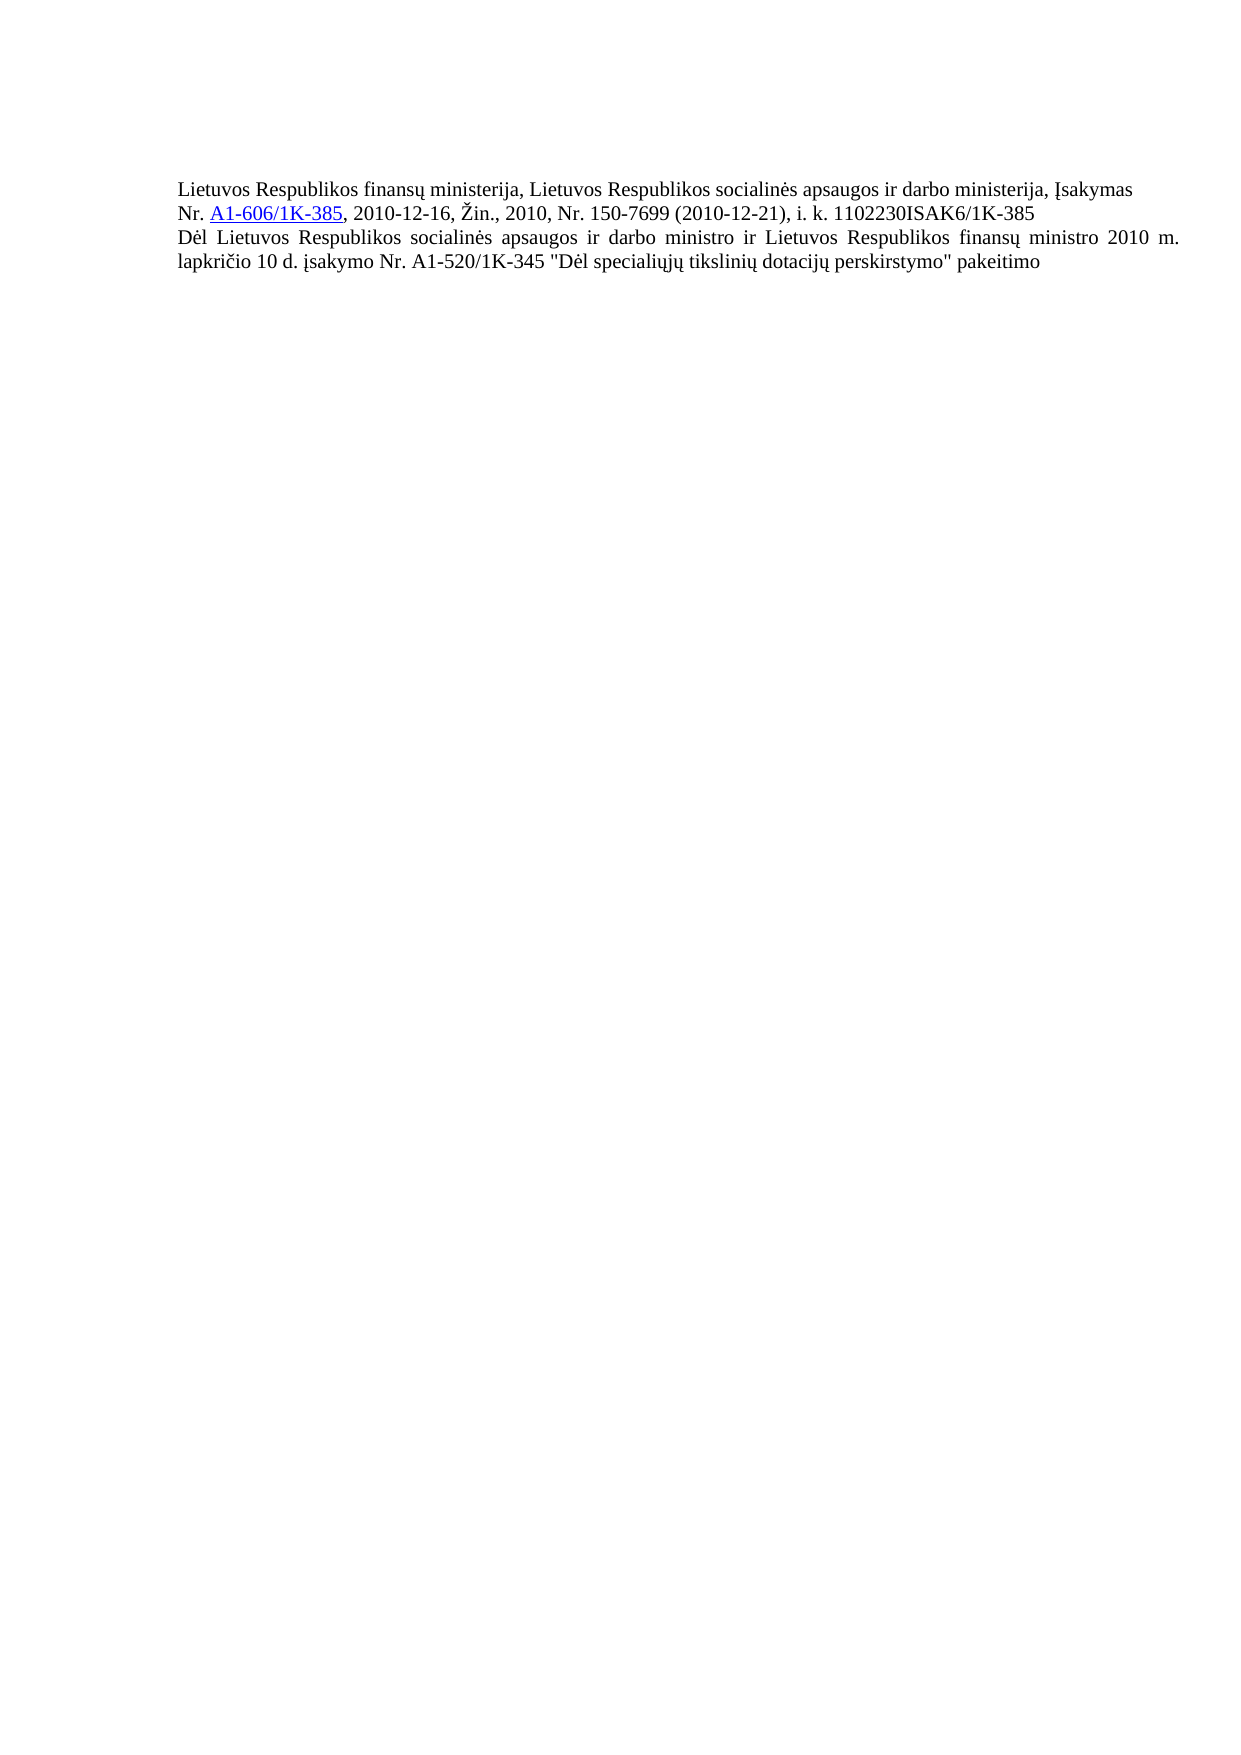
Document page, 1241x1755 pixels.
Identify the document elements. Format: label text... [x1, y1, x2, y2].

text Dėl Lietuvos Respublikos socialinės apsaugos ir darbo ministro ir Lietuvos Respublikos finansų ministro 2010 m. lapkričio 10 d. įsakymo Nr. A1-520/1K-345 "Dėl specialiųjų tikslinių dotacijų perskirstymo" pakeitimo [177, 225, 1181, 273]
text Nr. A1-606/1K-385, 2010-12-16, Žin., 2010, Nr. 150-7699 (2010-12-21), i. k. 1102230ISAK6/1K-385 [177, 201, 1181, 225]
text Lietuvos Respublikos finansų ministerija, Lietuvos Respublikos socialinės apsaugos ir darbo ministerija, Įsakymas [177, 177, 1181, 201]
